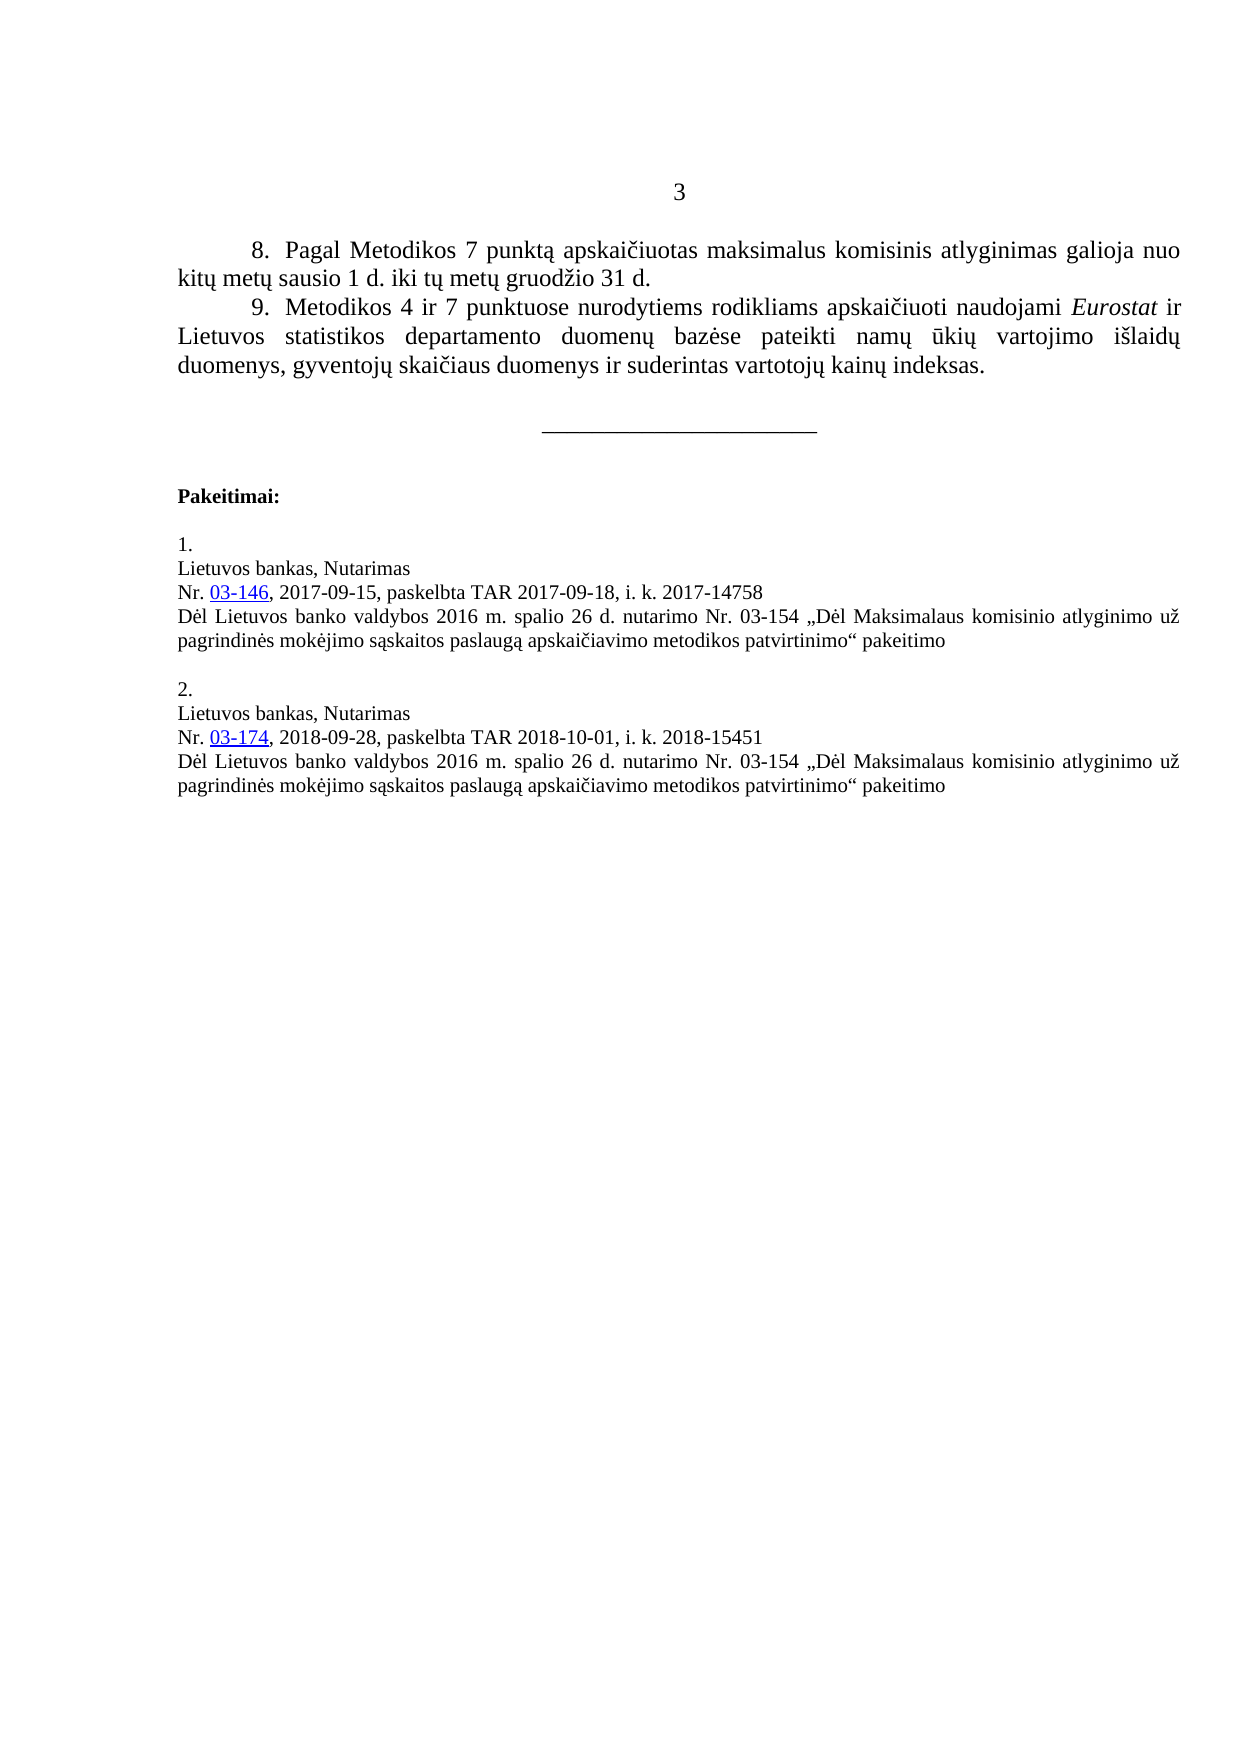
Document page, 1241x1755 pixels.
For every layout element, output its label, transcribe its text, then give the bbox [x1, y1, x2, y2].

text Dėl Lietuvos banko valdybos 2016 m. spalio 26 d. nutarimo Nr. 03-154 „Dėl Maksimalaus komisinio atlyginimo už pagrindinės mokėjimo sąskaitos paslaugą apskaičiavimo metodikos patvirtinimo“ pakeitimo [177, 604, 1181, 652]
text 1. [177, 532, 1181, 556]
text ______________________ [177, 407, 1181, 436]
text Lietuvos bankas, Nutarimas [177, 556, 1181, 580]
text 8. Pagal Metodikos 7 punktą apskaičiuotas maksimalus komisinis atlyginimas galioja nuo kitų metų sausio 1 d. iki tų metų gruodžio 31 d. [177, 235, 1181, 292]
text 9. Metodikos 4 ir 7 punktuose nurodytiems rodikliams apskaičiuoti naudojami Eurostat ir Lietuvos statistikos departamento duomenų bazėse pateikti namų ūkių vartojimo išlaidų duomenys, gyventojų skaičiaus duomenys ir suderintas vartotojų kainų indeksas. [177, 292, 1181, 378]
text Pakeitimai: [177, 484, 1181, 508]
text Dėl Lietuvos banko valdybos 2016 m. spalio 26 d. nutarimo Nr. 03-154 „Dėl Maksimalaus komisinio atlyginimo už pagrindinės mokėjimo sąskaitos paslaugą apskaičiavimo metodikos patvirtinimo“ pakeitimo [177, 749, 1181, 797]
text Lietuvos bankas, Nutarimas [177, 701, 1181, 725]
text Nr. 03-146, 2017-09-15, paskelbta TAR 2017-09-18, i. k. 2017-14758 [177, 580, 1181, 604]
text Nr. 03-174, 2018-09-28, paskelbta TAR 2018-10-01, i. k. 2018-15451 [177, 725, 1181, 749]
text 2. [177, 677, 1181, 701]
